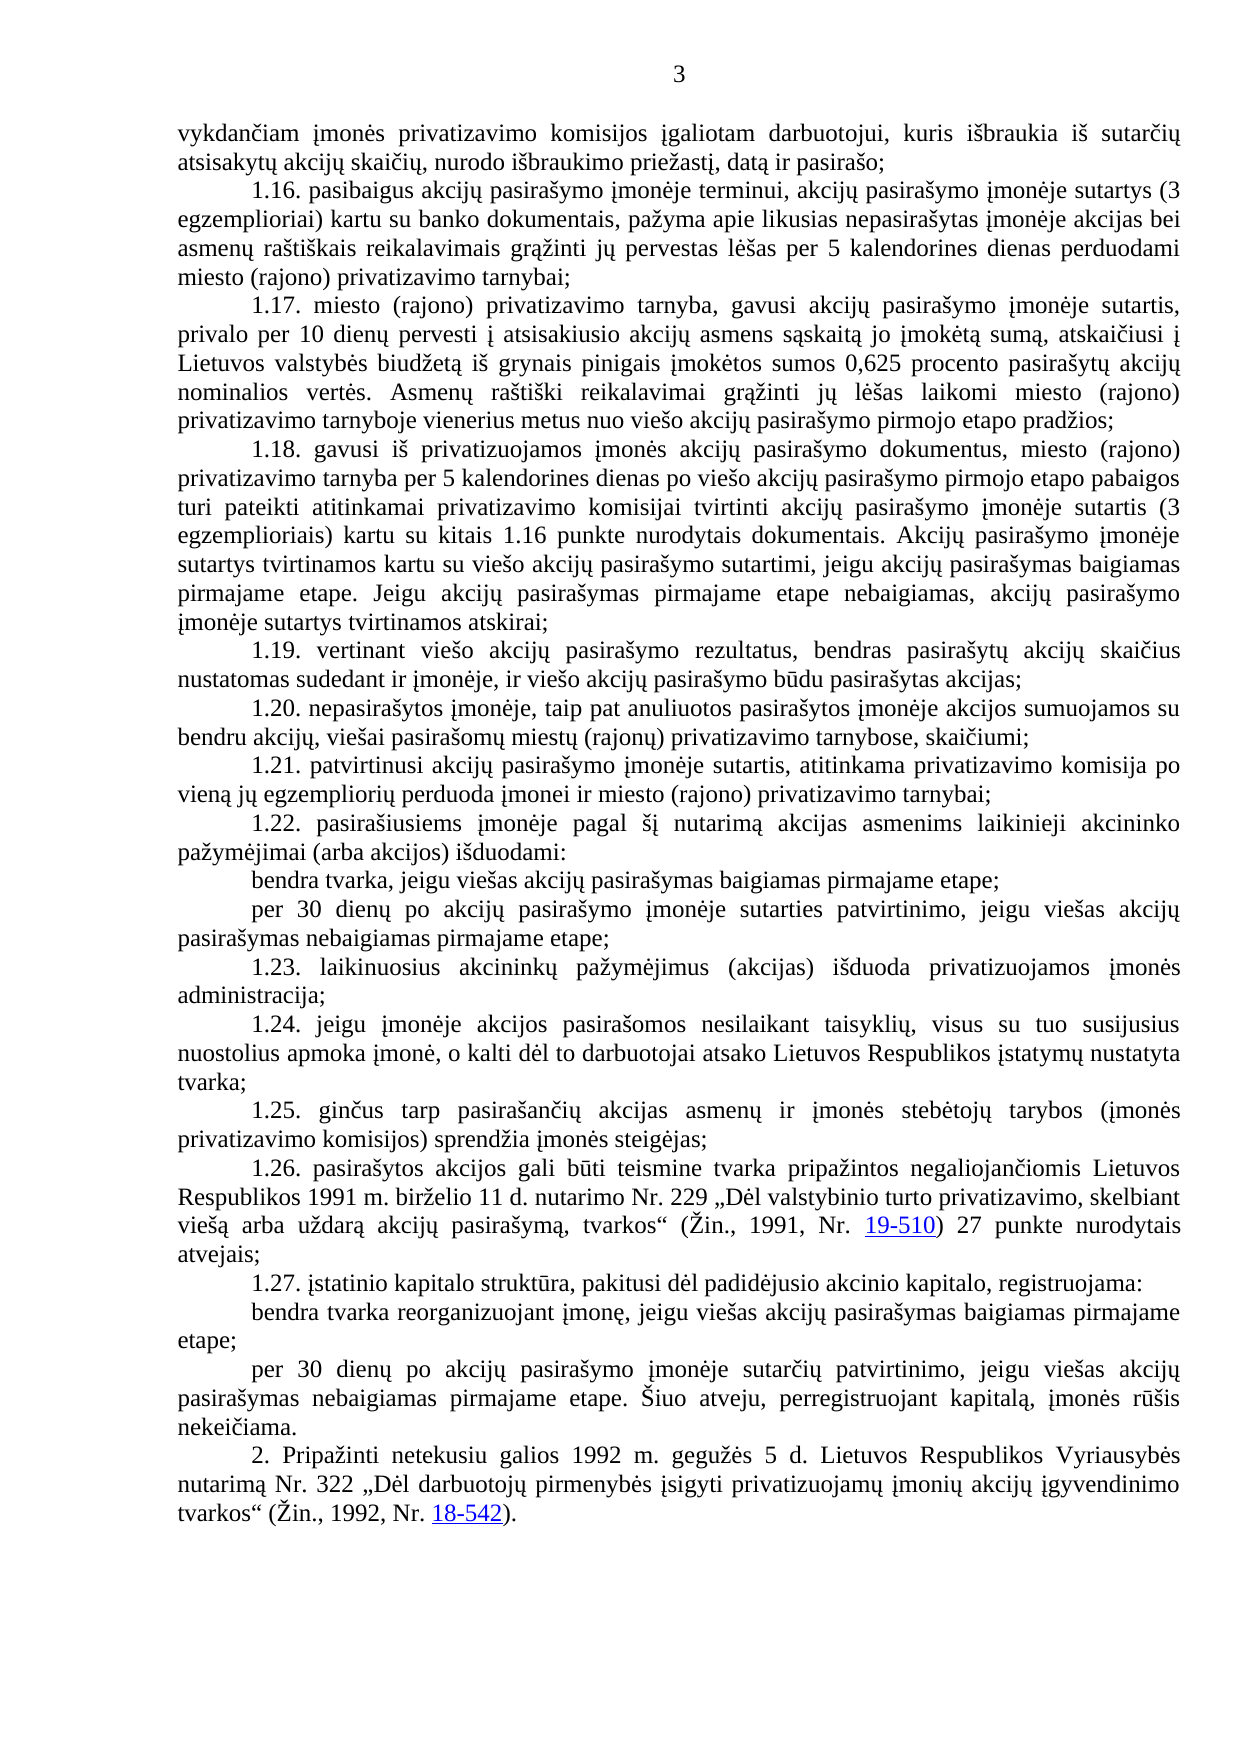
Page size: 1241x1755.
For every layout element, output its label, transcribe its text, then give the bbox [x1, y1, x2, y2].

text 1.20. nepasirašytos įmonėje, taip pat anuliuotos pasirašytos įmonėje akcijos sumuojamos su bendru akcijų, viešai pasirašomų miestų (rajonų) privatizavimo tarnybose, skaičiumi; [177, 693, 1181, 751]
text per 30 dienų po akcijų pasirašymo įmonėje sutarčių patvirtinimo, jeigu viešas akcijų pasirašymas nebaigiamas pirmajame etape. Šiuo atveju, perregistruojant kapitalą, įmonės rūšis nekeičiama. [177, 1354, 1181, 1441]
text 1.17. miesto (rajono) privatizavimo tarnyba, gavusi akcijų pasirašymo įmonėje sutartis, privalo per 10 dienų pervesti į atsisakiusio akcijų asmens sąskaitą jo įmokėtą sumą, atskaičiusi į Lietuvos valstybės biudžetą iš grynais pinigais įmokėtos sumos 0,625 procento pasirašytų akcijų nominalios vertės. Asmenų raštiški reikalavimai grąžinti jų lėšas laikomi miesto (rajono) privatizavimo tarnyboje vienerius metus nuo viešo akcijų pasirašymo pirmojo etapo pradžios; [177, 291, 1181, 434]
text 1.24. jeigu įmonėje akcijos pasirašomos nesilaikant taisyklių, visus su tuo susijusius nuostolius apmoka įmonė, o kalti dėl to darbuotojai atsako Lietuvos Respublikos įstatymų nustatyta tvarka; [177, 1009, 1181, 1096]
text bendra tvarka reorganizuojant įmonę, jeigu viešas akcijų pasirašymas baigiamas pirmajame etape; [177, 1297, 1181, 1354]
text 1.19. vertinant viešo akcijų pasirašymo rezultatus, bendras pasirašytų akcijų skaičius nustatomas sudedant ir įmonėje, ir viešo akcijų pasirašymo būdu pasirašytas akcijas; [177, 636, 1181, 693]
text 1.27. įstatinio kapitalo struktūra, pakitusi dėl padidėjusio akcinio kapitalo, registruojama: [177, 1268, 1181, 1297]
text 1.16. pasibaigus akcijų pasirašymo įmonėje terminui, akcijų pasirašymo įmonėje sutartys (3 egzemplioriai) kartu su banko dokumentais, pažyma apie likusias nepasirašytas įmonėje akcijas bei asmenų raštiškais reikalavimais grąžinti jų pervestas lėšas per 5 kalendorines dienas perduodami miesto (rajono) privatizavimo tarnybai; [177, 176, 1181, 291]
text 2. Pripažinti netekusiu galios 1992 m. gegužės 5 d. Lietuvos Respublikos Vyriausybės nutarimą Nr. 322 „Dėl darbuotojų pirmenybės įsigyti privatizuojamų įmonių akcijų įgyvendinimo tvarkos“ (Žin., 1992, Nr. 18-542). [177, 1441, 1181, 1527]
text bendra tvarka, jeigu viešas akcijų pasirašymas baigiamas pirmajame etape; [177, 866, 1181, 894]
text 1.22. pasirašiusiems įmonėje pagal šį nutarimą akcijas asmenims laikinieji akcininko pažymėjimai (arba akcijos) išduodami: [177, 808, 1181, 866]
text per 30 dienų po akcijų pasirašymo įmonėje sutarties patvirtinimo, jeigu viešas akcijų pasirašymas nebaigiamas pirmajame etape; [177, 894, 1181, 952]
text 1.18. gavusi iš privatizuojamos įmonės akcijų pasirašymo dokumentus, miesto (rajono) privatizavimo tarnyba per 5 kalendorines dienas po viešo akcijų pasirašymo pirmojo etapo pabaigos turi pateikti atitinkamai privatizavimo komisijai tvirtinti akcijų pasirašymo įmonėje sutartis (3 egzemplioriais) kartu su kitais 1.16 punkte nurodytais dokumentais. Akcijų pasirašymo įmonėje sutartys tvirtinamos kartu su viešo akcijų pasirašymo sutartimi, jeigu akcijų pasirašymas baigiamas pirmajame etape. Jeigu akcijų pasirašymas pirmajame etape nebaigiamas, akcijų pasirašymo įmonėje sutartys tvirtinamos atskirai; [177, 434, 1181, 636]
text 1.23. laikinuosius akcininkų pažymėjimus (akcijas) išduoda privatizuojamos įmonės administracija; [177, 952, 1181, 1009]
text 1.21. patvirtinusi akcijų pasirašymo įmonėje sutartis, atitinkama privatizavimo komisija po vieną jų egzempliorių perduoda įmonei ir miesto (rajono) privatizavimo tarnybai; [177, 751, 1181, 808]
text 1.25. ginčus tarp pasirašančių akcijas asmenų ir įmonės stebėtojų tarybos (įmonės privatizavimo komisijos) sprendžia įmonės steigėjas; [177, 1096, 1181, 1153]
text vykdančiam įmonės privatizavimo komisijos įgaliotam darbuotojui, kuris išbraukia iš sutarčių atsisakytų akcijų skaičių, nurodo išbraukimo priežastį, datą ir pasirašo; [177, 118, 1181, 176]
text 1.26. pasirašytos akcijos gali būti teismine tvarka pripažintos negaliojančiomis Lietuvos Respublikos 1991 m. birželio 11 d. nutarimo Nr. 229 „Dėl valstybinio turto privatizavimo, skelbiant viešą arba uždarą akcijų pasirašymą, tvarkos“ (Žin., 1991, Nr. 19-510) 27 punkte nurodytais atvejais; [177, 1153, 1181, 1268]
